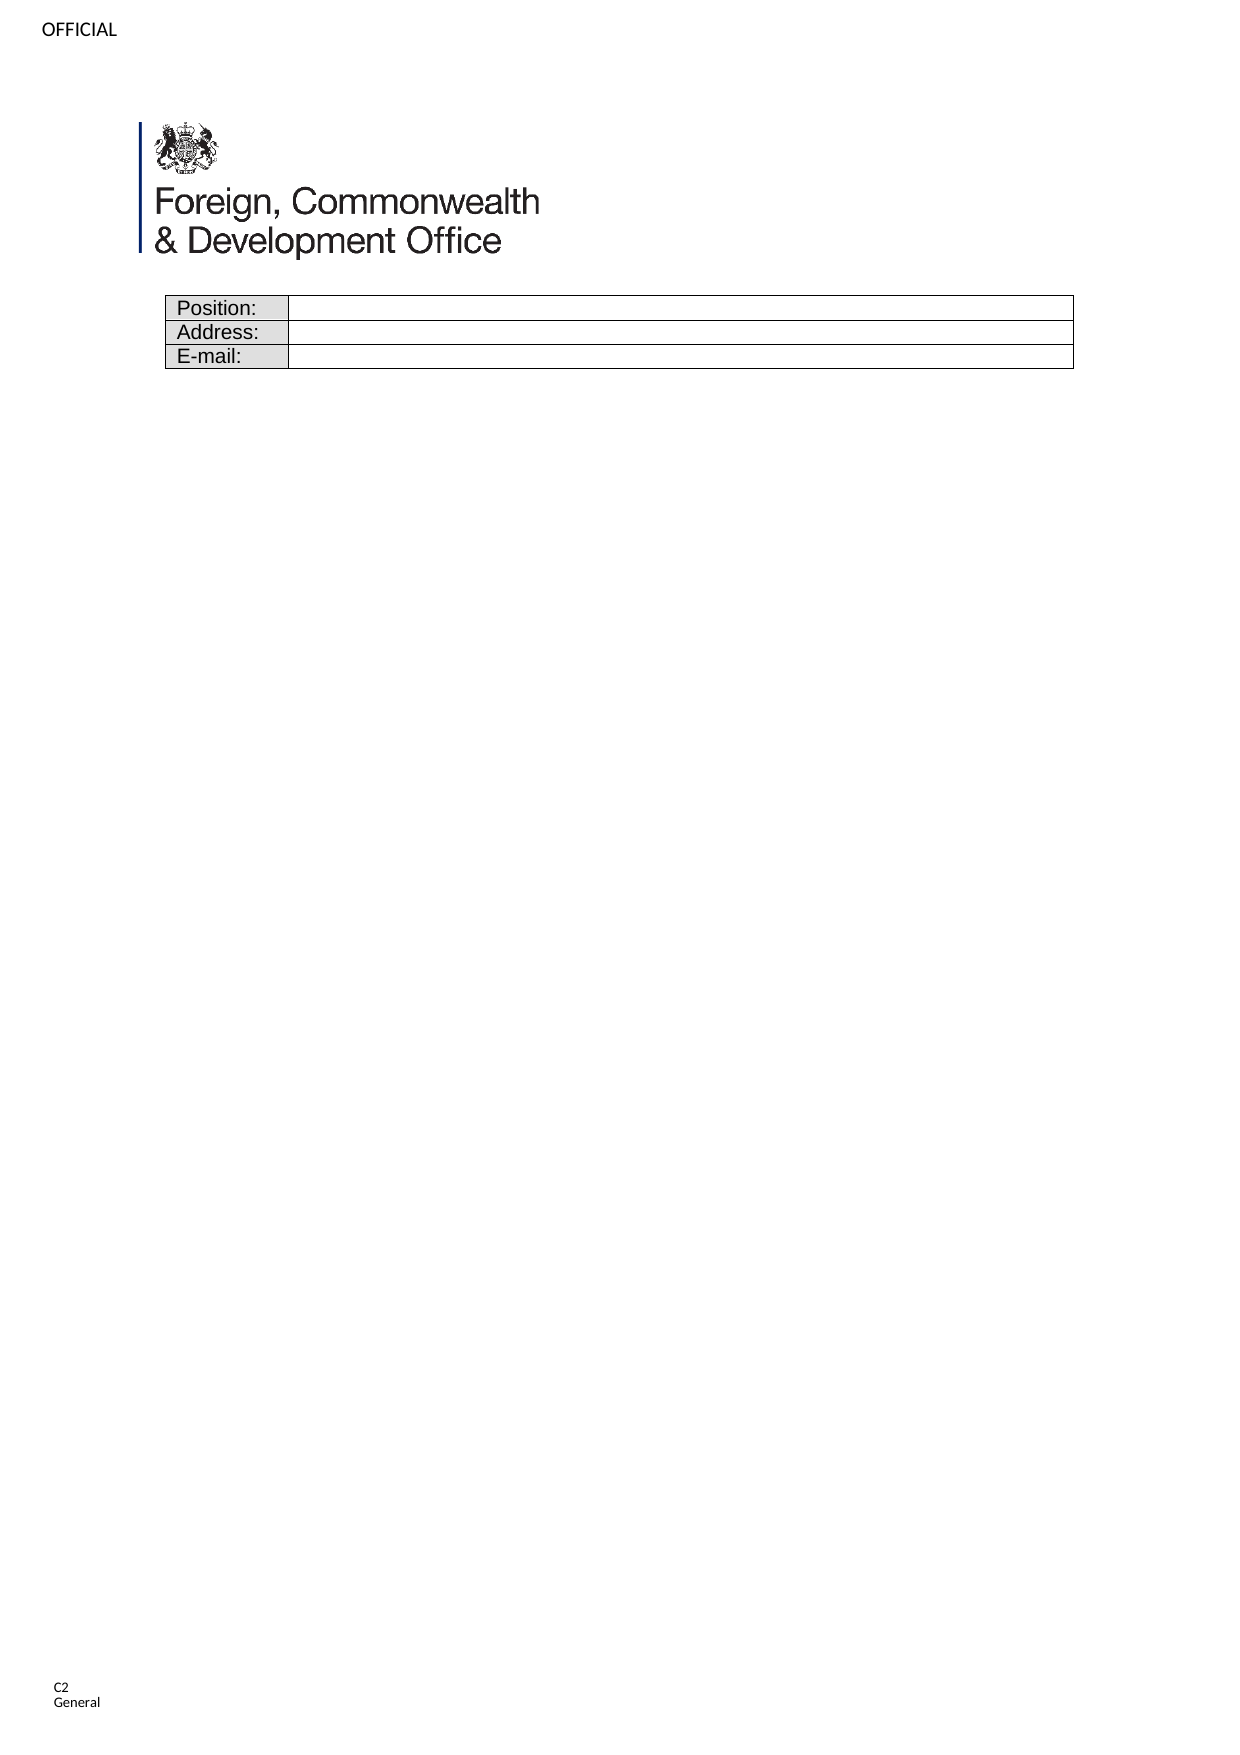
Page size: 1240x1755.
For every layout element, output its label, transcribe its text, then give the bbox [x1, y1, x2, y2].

table_cell [289, 345, 1073, 368]
table_cell E-mail: [166, 345, 288, 368]
picture [138, 122, 541, 260]
table_cell [289, 296, 1073, 319]
table_cell Position: [166, 296, 288, 319]
table_cell Address: [166, 321, 288, 344]
table_cell [289, 321, 1073, 344]
